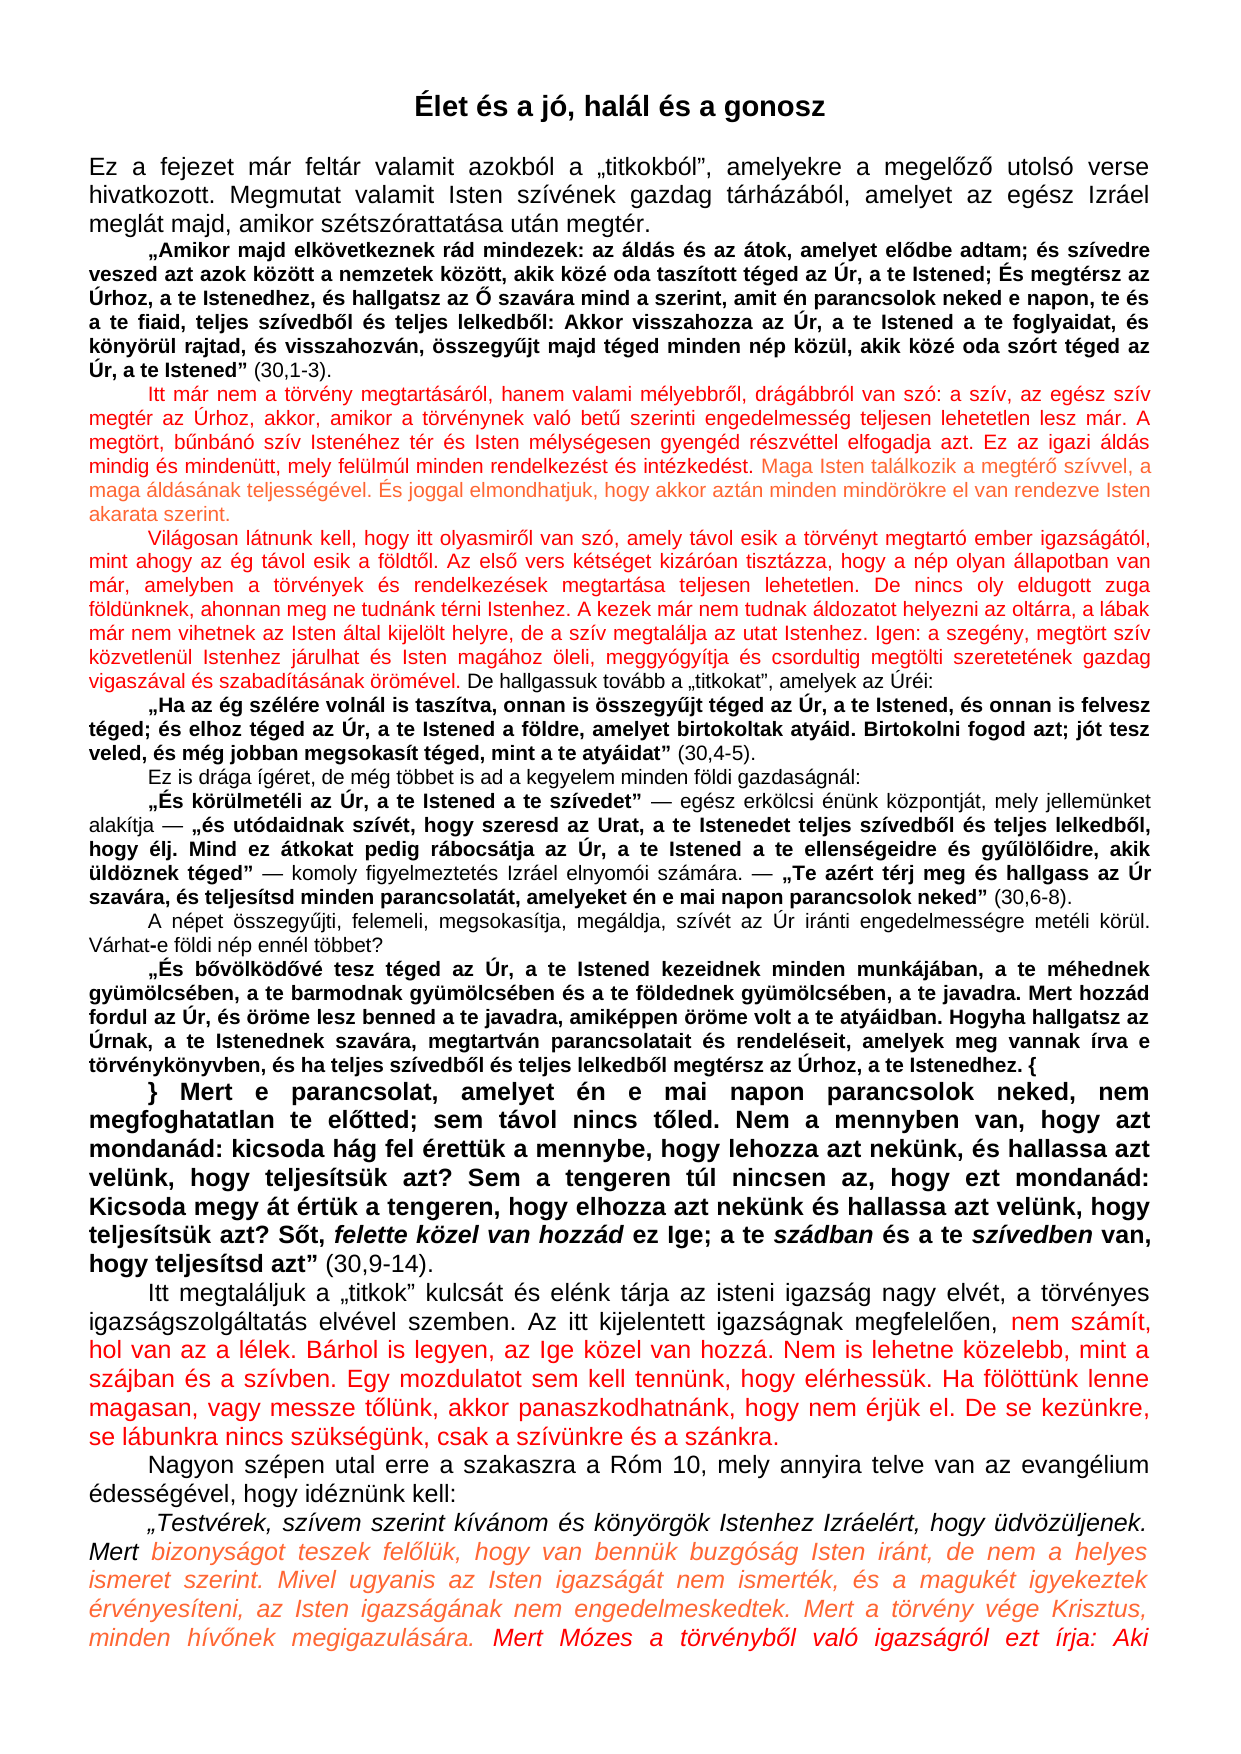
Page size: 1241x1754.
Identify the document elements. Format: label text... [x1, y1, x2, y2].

text „És bővölködővé tesz téged az Úr, a te Istened kezeidnek minden munkájában, a te méhednek gyümölcsében, a te barmodnak gyümölcsében és a te földednek gyümölcsében, a te javadra. Mert hozzád fordul az Úr, és öröme lesz benned a te javadra, amiképpen öröme volt a te atyáidban. Hogyha hallgatsz az Úrnak, a te Istenednek szavára, megtartván parancsolatait és rendeléseit, amelyek meg vannak írva e törvénykönyvben, és ha teljes szívedből és teljes lelkedből megtérsz az Úrhoz, a te Istenedhez. { [88, 957, 1152, 1077]
text „És körülmetéli az Úr, a te Istened a te szívedet” — egész erkölcsi énünk központját, mely jellemünket alakítja — „és utódaidnak szívét, hogy szeresd az Urat, a te Istenedet teljes szívedből és teljes lelkedből, hogy élj. Mind ez átkokat pedig rábocsátja az Úr, a te Istened a te ellenségeidre és gyűlölőidre, akik üldöznek téged” — komoly figyelmeztetés Izráel elnyomói számára. — „Te azért térj meg és hallgass az Úr szavára, és teljesítsd minden parancsolatát, amelyeket én e mai napon parancsolok neked” (30,6-8). [88, 789, 1152, 909]
text Itt már nem a törvény megtartásáról, hanem valami mélyebbről, drágábbról van szó: a szív, az egész szív megtér az Úrhoz, akkor, amikor a törvénynek való betű szerinti engedelmesség teljesen lehetetlen lesz már. A megtört, bűnbánó szív Istenéhez tér és Isten mélységesen gyengéd részvéttel elfogadja azt. Ez az igazi áldás mindig és mindenütt, mely felülmúl minden rendelkezést és intézkedést. Maga Isten találkozik a megtérő szívvel, a maga áldásának teljességével. És joggal elmondhatjuk, hogy akkor aztán minden mindörökre el van rendezve Isten akarata szerint. [88, 382, 1152, 526]
text Élet és a jó, halál és a gonosz [88, 88, 1152, 122]
text Világosan látnunk kell, hogy itt olyasmiről van szó, amely távol esik a törvényt megtartó ember igazságától, mint ahogy az ég távol esik a földtől. Az első vers kétséget kizáróan tisztázza, hogy a nép olyan állapotban van már, amelyben a törvények és rendelkezések megtartása teljesen lehetetlen. De nincs oly eldugott zuga földünknek, ahonnan meg ne tudnánk térni Istenhez. A kezek már nem tudnak áldozatot helyezni az oltárra, a lábak már nem vihetnek az Isten által kijelölt helyre, de a szív megtalálja az utat Istenhez. Igen: a szegény, megtört szív közvetlenül Istenhez járulhat és Isten magához öleli, meggyógyítja és csordultig megtölti szeretetének gazdag vigaszával és szabadításának örömével. De hallgassuk tovább a „titkokat”, amelyek az Úréi: [88, 526, 1152, 693]
text Ez a fejezet már feltár valamit azokból a „titkokból”, amelyekre a megelőző utolsó verse hivatkozott. Megmutat valamit Isten szívének gazdag tárházából, amelyet az egész Izráel meglát majd, amikor szétszórattatása után megtér. [88, 152, 1152, 238]
text } Mert e parancsolat, amelyet én e mai napon parancsolok neked, nem megfoghatatlan te előtted; sem távol nincs tőled. Nem a mennyben van, hogy azt mondanád: kicsoda hág fel érettük a mennybe, hogy lehozza azt nekünk, és hallassa azt velünk, hogy teljesítsük azt? Sem a tengeren túl nincsen az, hogy ezt mondanád: Kicsoda megy át értük a ten­geren, hogy elhozza azt nekünk és hallassa azt velünk, hogy tel­jesítsük azt? Sőt, felette közel van hozzád ez Ige; a te szádban és a te szívedben van, hogy teljesítsd azt” (30,9-14). [88, 1077, 1152, 1278]
text Itt megtaláljuk a „titkok” kulcsát és elénk tárja az isteni igazság nagy elvét, a törvényes igazságszolgáltatás elvével szemben. Az itt kijelentett igazságnak megfelelően, nem számít, hol van az a lélek. Bárhol is legyen, az Ige közel van hozzá. Nem is lehetne közelebb, mint a szájban és a szívben. Egy mozdulatot sem kell tennünk, hogy elérhessük. Ha fölöttünk lenne magasan, vagy messze tőlünk, akkor panaszkodhatnánk, hogy nem érjük el. De se kezünkre, se lábunkra nincs szükségünk, csak a szívünkre és a szánkra. [88, 1278, 1152, 1450]
text „Amikor majd elkövetkeznek rád mindezek: az áldás és az átok, amelyet elődbe adtam; és szívedre veszed azt azok között a nemzetek között, akik közé oda taszított téged az Úr, a te Istened; És megtérsz az Úrhoz, a te Istenedhez, és hallgatsz az Ő szavára mind a szerint, amit én parancsolok neked e napon, te és a te fiaid, teljes szívedből és teljes lelkedből: Akkor visszahozza az Úr, a te Istened a te foglyaidat, és könyörül rajtad, és visszahozván, összegyűjt majd téged minden nép közül, akik közé oda szórt téged az Úr, a te Istened” (30,1-3). [88, 238, 1152, 382]
text Nagyon szépen utal erre a szakaszra a Róm 10, mely annyira telve van az evangélium édességével, hogy idéznünk kell: [88, 1450, 1152, 1508]
text A népet összegyűjti, felemeli, megsokasítja, megáldja, szívét az Úr iránti engedelmességre metéli körül. Várhat-e földi nép ennél többet? [88, 909, 1152, 957]
text „Ha az ég szélére volnál is taszítva, onnan is összegyűjt téged az Úr, a te Istened, és onnan is felvesz téged; és elhoz téged az Úr, a te Istened a földre, amelyet birtokoltak atyáid. Birtokolni fogod azt; jót tesz veled, és még jobban megsokasít téged, mint a te atyáidat” (30,4-5). [88, 693, 1152, 765]
text „Testvérek, szívem szerint kívánom és könyörgök Istenhez Izráelért, hogy üdvözüljenek. Mert bizonyságot teszek felőlük, hogy van bennük buzgóság Isten iránt, de nem a helyes ismeret szerint. Mivel ugyanis az Isten igazságát nem ismerték, és a magukét igyekeztek érvényesíteni, az Isten igazságának nem engedelmeskedtek. Mert a törvény vége Krisztus, minden hívőnek megigazulására. Mert Mózes a törvényből való igazságról ezt írja: Aki [88, 1508, 1152, 1652]
text Ez is drága ígéret, de még többet is ad a kegyelem minden földi gazdaságnál: [88, 765, 1152, 789]
